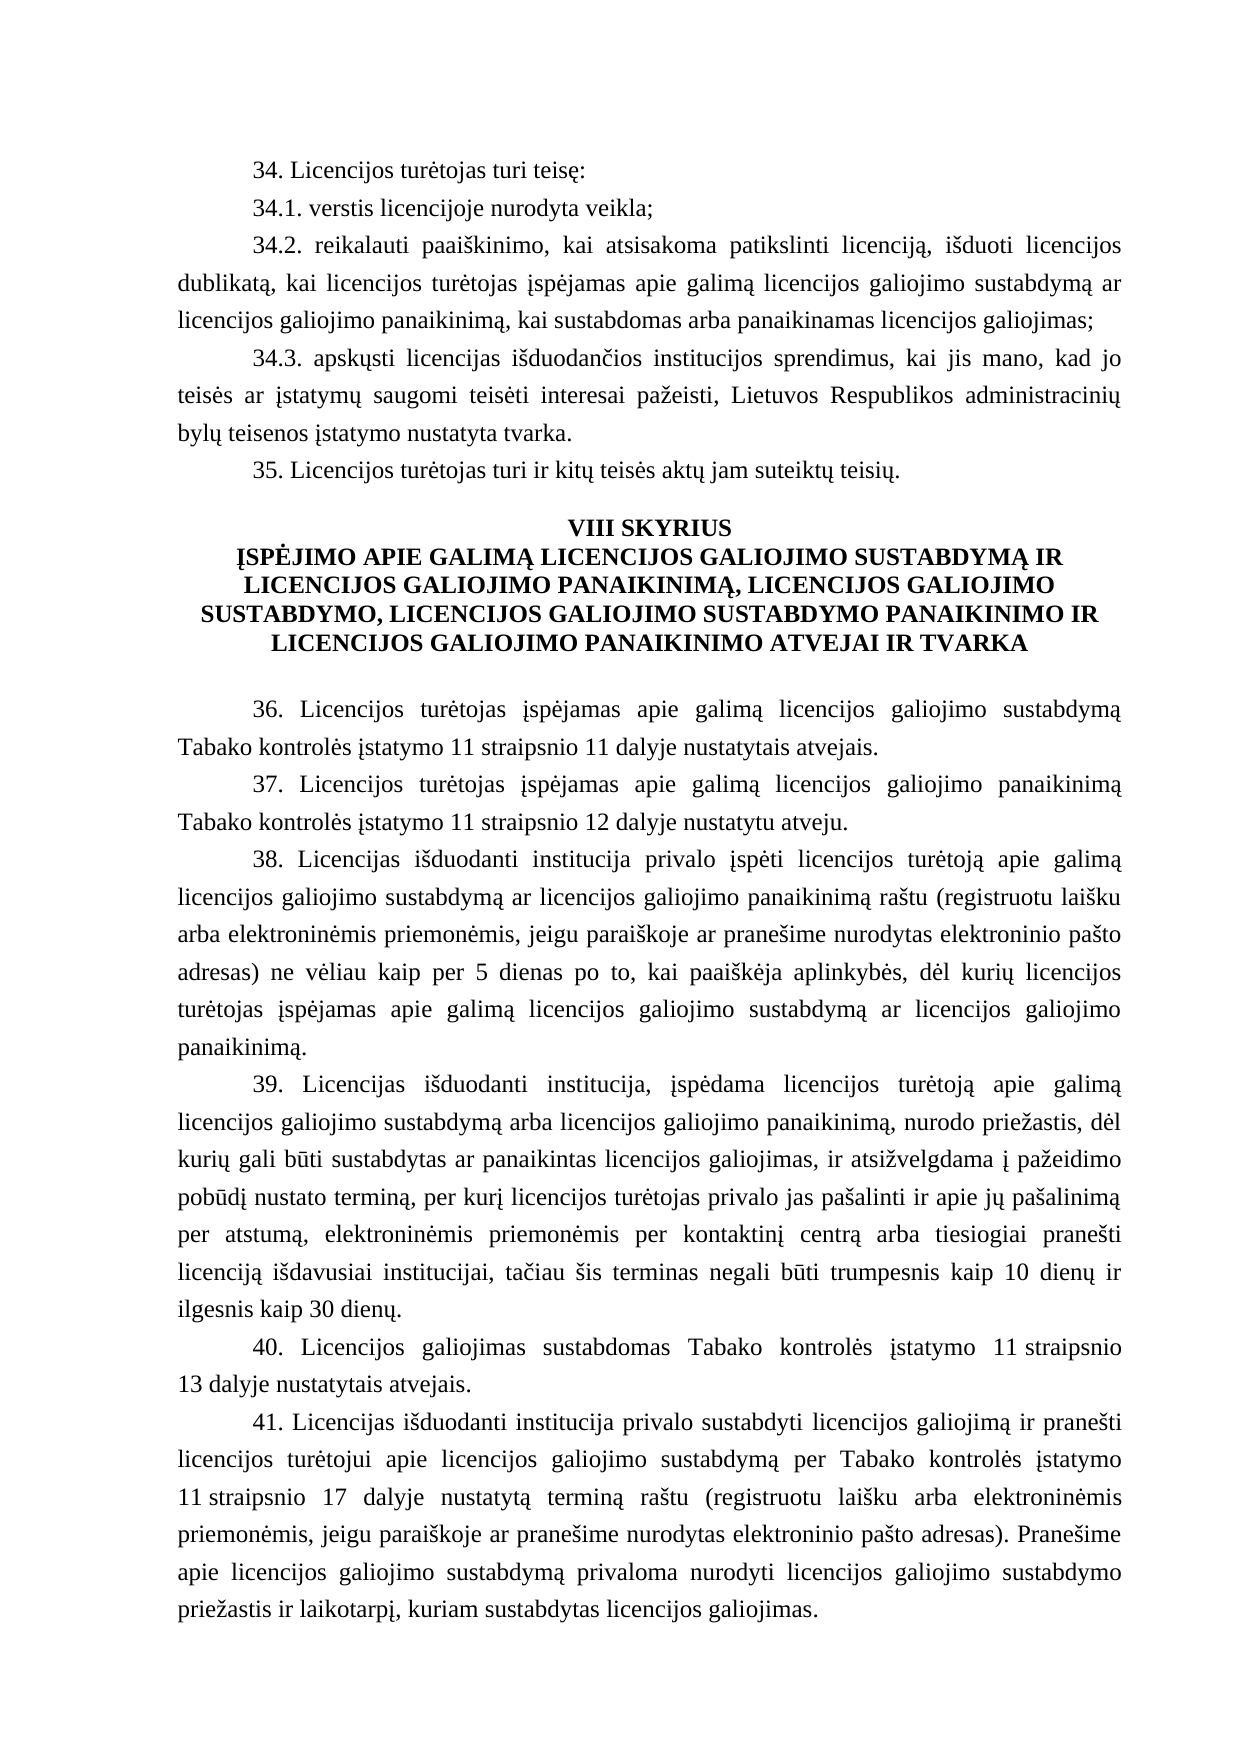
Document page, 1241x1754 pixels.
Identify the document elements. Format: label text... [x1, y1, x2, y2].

text 34.2. reikalauti paaiškinimo, kai atsisakoma patikslinti licenciją, išduoti licencijos dublikatą, kai licencijos turėtojas įspėjamas apie galimą licencijos galiojimo sustabdymą ar licencijos galiojimo panaikinimą, kai sustabdomas arba panaikinamas licencijos galiojimas; [177, 222, 1122, 334]
text 38. Licencijas išduodanti institucija privalo įspėti licencijos turėtoją apie galimą licencijos galiojimo sustabdymą ar licencijos galiojimo panaikinimą raštu (registruotu laišku arba elektroninėmis priemonėmis, jeigu paraiškoje ar pranešime nurodytas elektroninio pašto adresas) ne vėliau kaip per 5 dienas po to, kai paaiškėja aplinkybės, dėl kurių licencijos turėtojas įspėjamas apie galimą licencijos galiojimo sustabdymą ar licencijos galiojimo panaikinimą. [177, 836, 1122, 1061]
text 35. Licencijos turėtojas turi ir kitų teisės aktų jam suteiktų teisių. [177, 447, 1122, 484]
text 40. Licencijos galiojimas sustabdomas Tabako kontrolės įstatymo 11 straipsnio 13 dalyje nustatytais atvejais. [177, 1323, 1122, 1398]
text 36. Licencijos turėtojas įspėjamas apie galimą licencijos galiojimo sustabdymą Tabako kontrolės įstatymo 11 straipsnio 11 dalyje nustatytais atvejais. [177, 686, 1122, 761]
text 34. Licencijos turėtojas turi teisę: [177, 147, 1122, 184]
text 34.1. verstis licencijoje nurodyta veikla; [177, 184, 1122, 222]
text 39. Licencijas išduodanti institucija, įspėdama licencijos turėtoją apie galimą licencijos galiojimo sustabdymą arba licencijos galiojimo panaikinimą, nurodo priežastis, dėl kurių gali būti sustabdytas ar panaikintas licencijos galiojimas, ir atsižvelgdama į pažeidimo pobūdį nustato terminą, per kurį licencijos turėtojas privalo jas pašalinti ir apie jų pašalinimą per atstumą, elektroninėmis priemonėmis per kontaktinį centrą arba tiesiogiai pranešti licenciją išdavusiai institucijai, tačiau šis terminas negali būti trumpesnis kaip 10 dienų ir ilgesnis kaip 30 dienų. [177, 1061, 1122, 1323]
text 34.3. apskųsti licencijas išduodančios institucijos sprendimus, kai jis mano, kad jo teisės ar įstatymų saugomi teisėti interesai pažeisti, Lietuvos Respublikos administracinių bylų teisenos įstatymo nustatyta tvarka. [177, 334, 1122, 447]
text VIII SKYRIUS [177, 513, 1122, 542]
text ĮSPĖJIMO APIE galimą LICENCIJos GALIOJIMO SUSTABDYMĄ ir licencijos galiojimo panaikinimą, LICENCIJos GALIOJIMO SUSTABDYMO, licencijos galiojimo sustabdymo panaikinimo ir licencijos galiojimo PANAIKINIMO atvejai ir tvarka [177, 542, 1122, 657]
text 37. Licencijos turėtojas įspėjamas apie galimą licencijos galiojimo panaikinimą Tabako kontrolės įstatymo 11 straipsnio 12 dalyje nustatytu atveju. [177, 761, 1122, 836]
text 41. Licencijas išduodanti institucija privalo sustabdyti licencijos galiojimą ir pranešti licencijos turėtojui apie licencijos galiojimo sustabdymą per Tabako kontrolės įstatymo 11 straipsnio 17 dalyje nustatytą terminą raštu (registruotu laišku arba elektroninėmis priemonėmis, jeigu paraiškoje ar pranešime nurodytas elektroninio pašto adresas). Pranešime apie licencijos galiojimo sustabdymą privaloma nurodyti licencijos galiojimo sustabdymo priežastis ir laikotarpį, kuriam sustabdytas licencijos galiojimas. [177, 1398, 1122, 1623]
